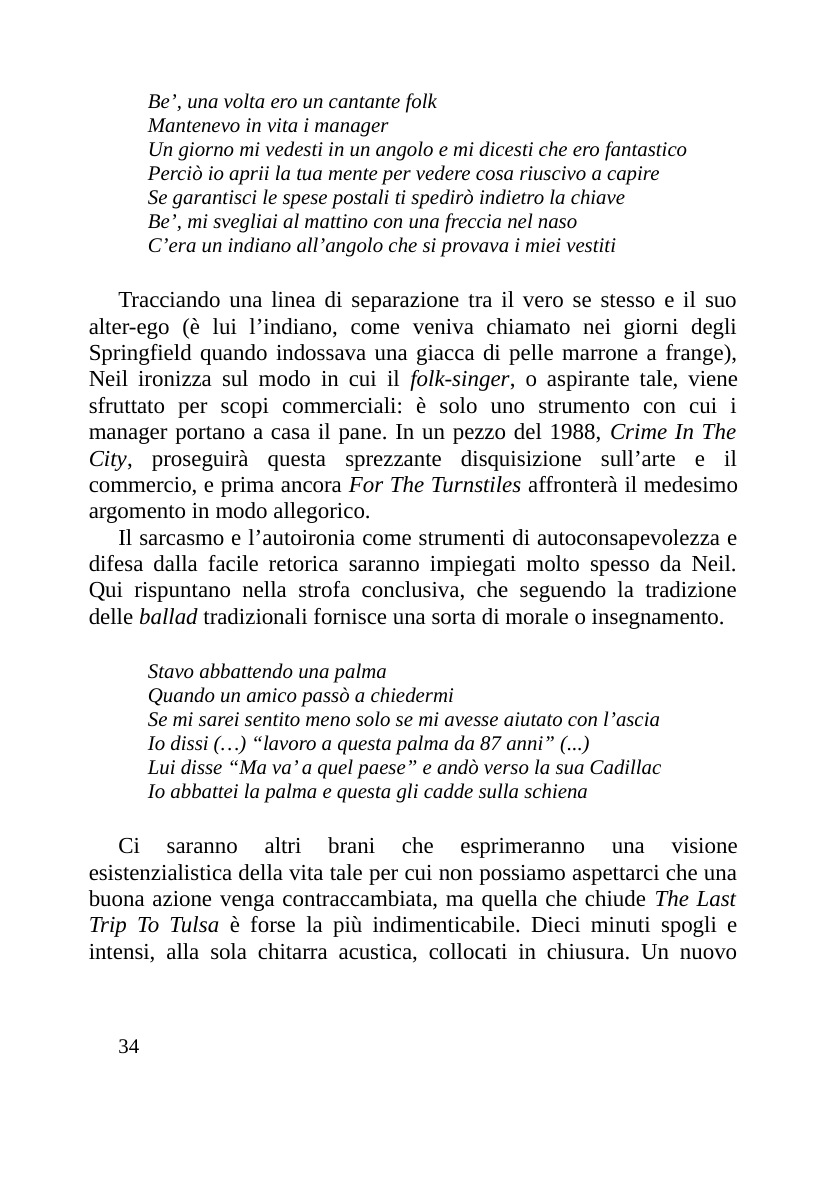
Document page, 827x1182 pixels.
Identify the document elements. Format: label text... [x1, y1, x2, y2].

text Il sarcasmo e l’autoironia come strumenti di autoconsapevolezza e difesa dalla facile retorica saranno impiegati molto spesso da Neil. Qui rispuntano nella strofa conclusiva, che seguendo la tradizione delle ballad tradizionali fornisce una sorta di morale o insegnamento. [88, 524, 738, 629]
text Stavo abbattendo una palma Quando un amico passò a chiedermi Se mi sarei sentito meno solo se mi avesse aiutato con l’ascia Io dissi (…) “lavoro a questa palma da 87 anni” (...) Lui disse “Ma va’ a quel paese” e andò verso la sua Cadillac Io abbattei la palma e questa gli cadde sulla schiena [148, 658, 738, 803]
text Be’, una volta ero un cantante folk Mantenevo in vita i manager Un giorno mi vedesti in un angolo e mi dicesti che ero fantastico Perciò io aprii la tua mente per vedere cosa riuscivo a capire Se garantisci le spese postali ti spedirò indietro la chiave Be’, mi svegliai al mattino con una freccia nel naso C’era un indiano all’angolo che si provava i miei vestiti [148, 88, 738, 257]
text Tracciando una linea di separazione tra il vero se stesso e il suo alter-ego (è lui l’indiano, come veniva chiamato nei giorni degli Springfield quando indossava una giacca di pelle marrone a frange), Neil ironizza sul modo in cui il folk-singer, o aspirante tale, viene sfruttato per scopi commerciali: è solo uno strumento con cui i manager portano a casa il pane. In un pezzo del 1988, Crime In The City, proseguirà questa sprezzante disquisizione sull’arte e il commercio, e prima ancora For The Turnstiles affronterà il medesimo argomento in modo allegorico. [88, 286, 738, 524]
text Ci saranno altri brani che esprimeranno una visione esistenzialistica della vita tale per cui non possiamo aspettarci che una buona azione venga contraccambiata, ma quella che chiude The Last Trip To Tulsa è forse la più indimenticabile. Dieci minuti spogli e intensi, alla sola chitarra acustica, collocati in chiusura. Un nuovo [88, 832, 738, 964]
